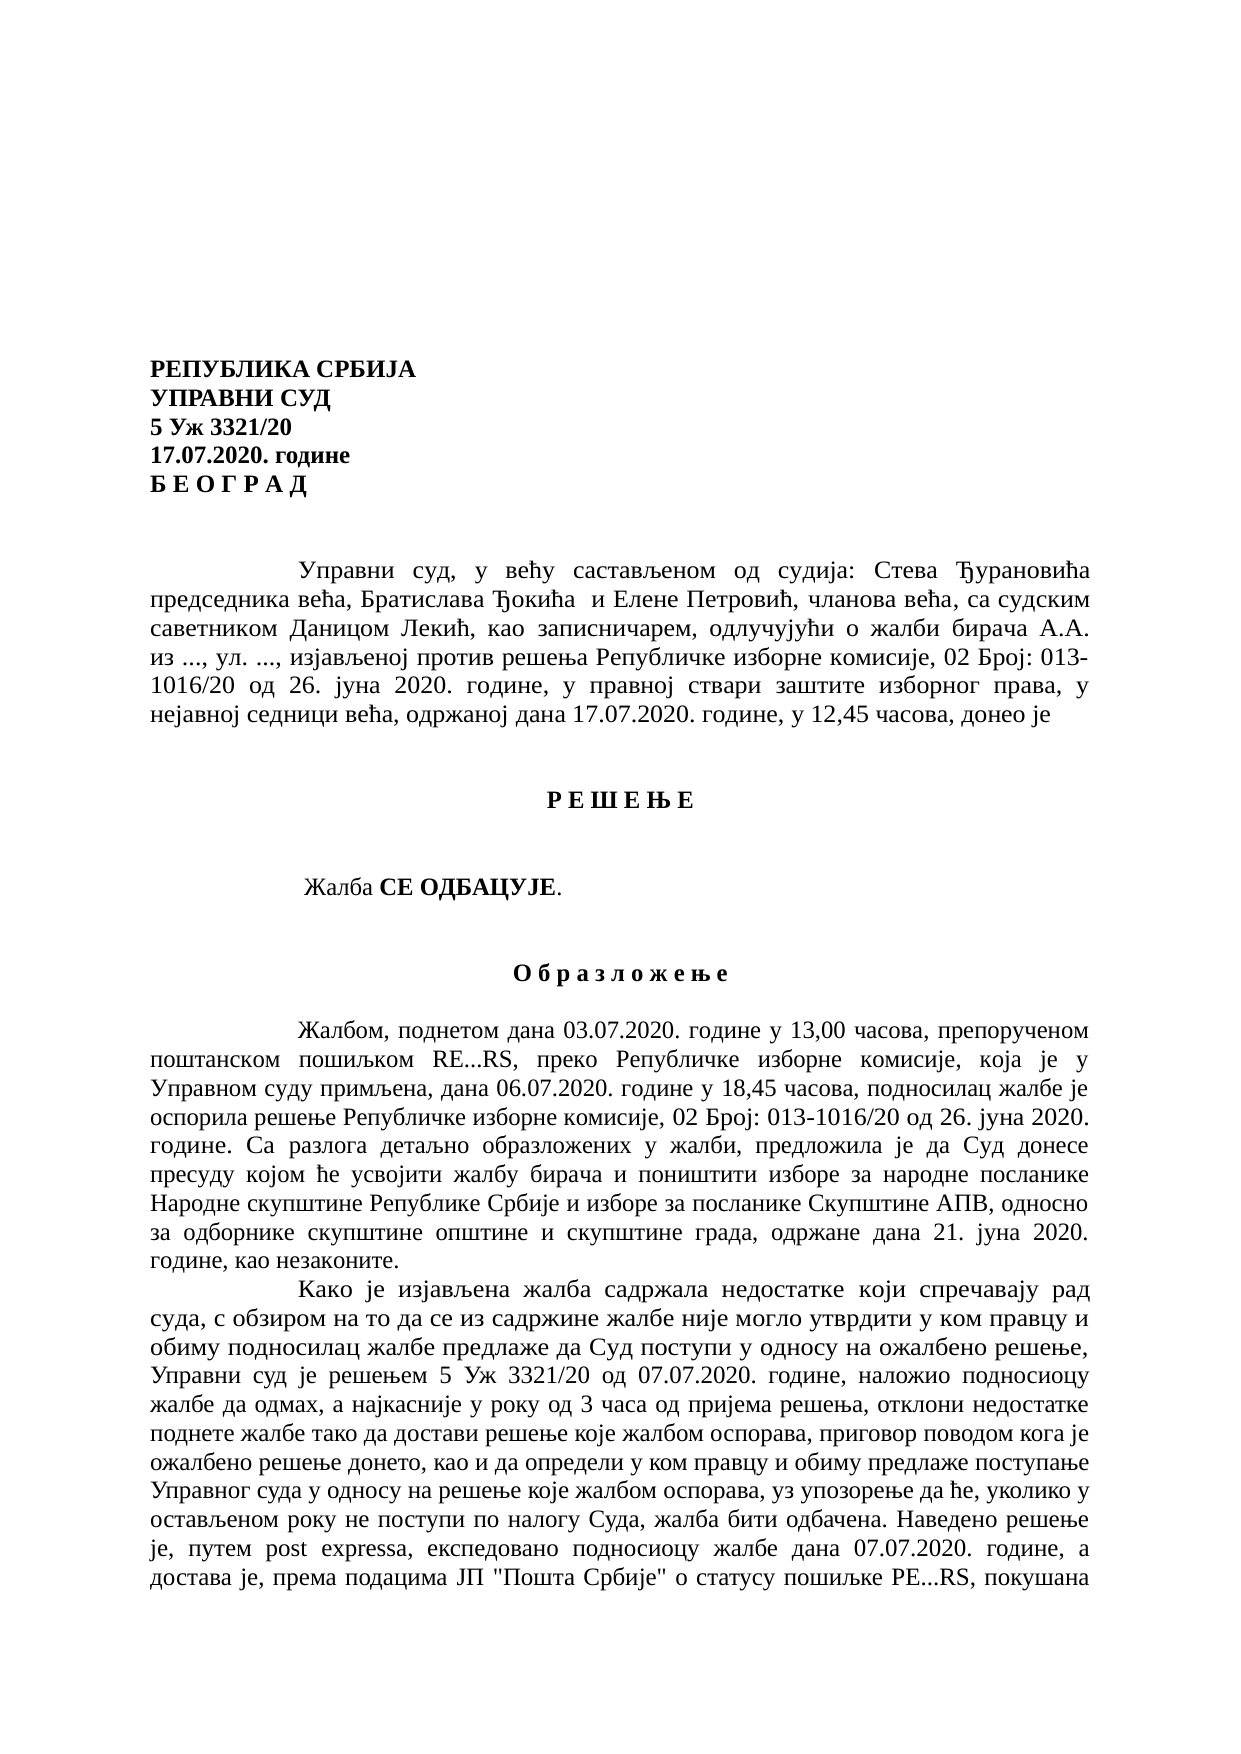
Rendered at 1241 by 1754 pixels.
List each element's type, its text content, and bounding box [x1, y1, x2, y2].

text Како је изјављена жалба садржала недостатке који спречавају рад суда, с обзиром на то да се из садржине жалбе није могло утврдити у ком правцу и обиму подносилац жалбе предлаже да Суд поступи у односу на ожалбено решење, Управни суд је решењем 5 Уж 3321/20 од 07.07.2020. године, наложио подносиоцу жалбе да одмах, а најкасније у року од 3 часа од пријема решења, отклони недостатке поднете жалбе тако да достави решење које жалбом оспорава, приговор поводом кога је ожалбено решење донето, као и да определи у ком правцу и обиму предлаже поступање Управног суда у односу на решење које жалбом оспорава, уз упозорење да ће, уколико у остављеном року не поступи по налогу Суда, жалба бити одбачена. Наведено решење је, путем post expressa, експедовано подносиоцу жалбе дана 07.07.2020. године, а достава је, према подацима ЈП "Пошта Србије" о статусу пошиљке РE...RS, покушана [150, 1274, 1090, 1590]
text Жалбом, поднетом дана 03.07.2020. године у 13,00 часова, препорученом поштанском пошиљком RE...RS, преко Републичке изборне комисије, која је у Управном суду примљена, дана 06.07.2020. године у 18,45 часова, подносилац жалбе је оспорила решење Републичке изборне комисије, 02 Број: 013-1016/20 од 26. јуна 2020. године. Са разлога детаљно образложених у жалби, предложила је да Суд донесе пресуду којом ће усвојити жалбу бирача и поништити изборе за народне посланике Народне скупштине Републике Србије и изборе за посланике Скупштине АПВ, односно за одборнике скупштине општине и скупштине града, одржане дана 21. јуна 2020. године, као незаконите. [150, 1015, 1090, 1274]
text 17.07.2020. године [150, 440, 1090, 469]
text Управни суд, у већу састављеном од судија: Стева Ђурановића председника већа, Братислава Ђокића и Елене Петровић, чланова већа, са судским саветником Даницом Лекић, као записничарем, одлучујући о жалби бирача A.A. из ..., ул. ..., изјављеној против решења Републичке изборне комисије, 02 Број: 013-1016/20 од 26. јуна 2020. године, у правној ствари заштите изборног права, у нејавној седници већа, одржаној дана 17.07.2020. године, у 12,45 часова, донео је [150, 555, 1090, 728]
text Б Е О Г Р А Д [150, 469, 1090, 498]
text Р Е Ш Е Њ Е [150, 785, 1090, 814]
text Жалба СЕ ОДБАЦУЈЕ. [150, 872, 1090, 900]
text 5 Уж 3321/20 [150, 412, 1090, 440]
text О б р а з л о ж е њ е [150, 958, 1090, 987]
text РЕПУБЛИКА СРБИЈА [150, 148, 1090, 383]
text УПРАВНИ СУД [150, 383, 1090, 412]
